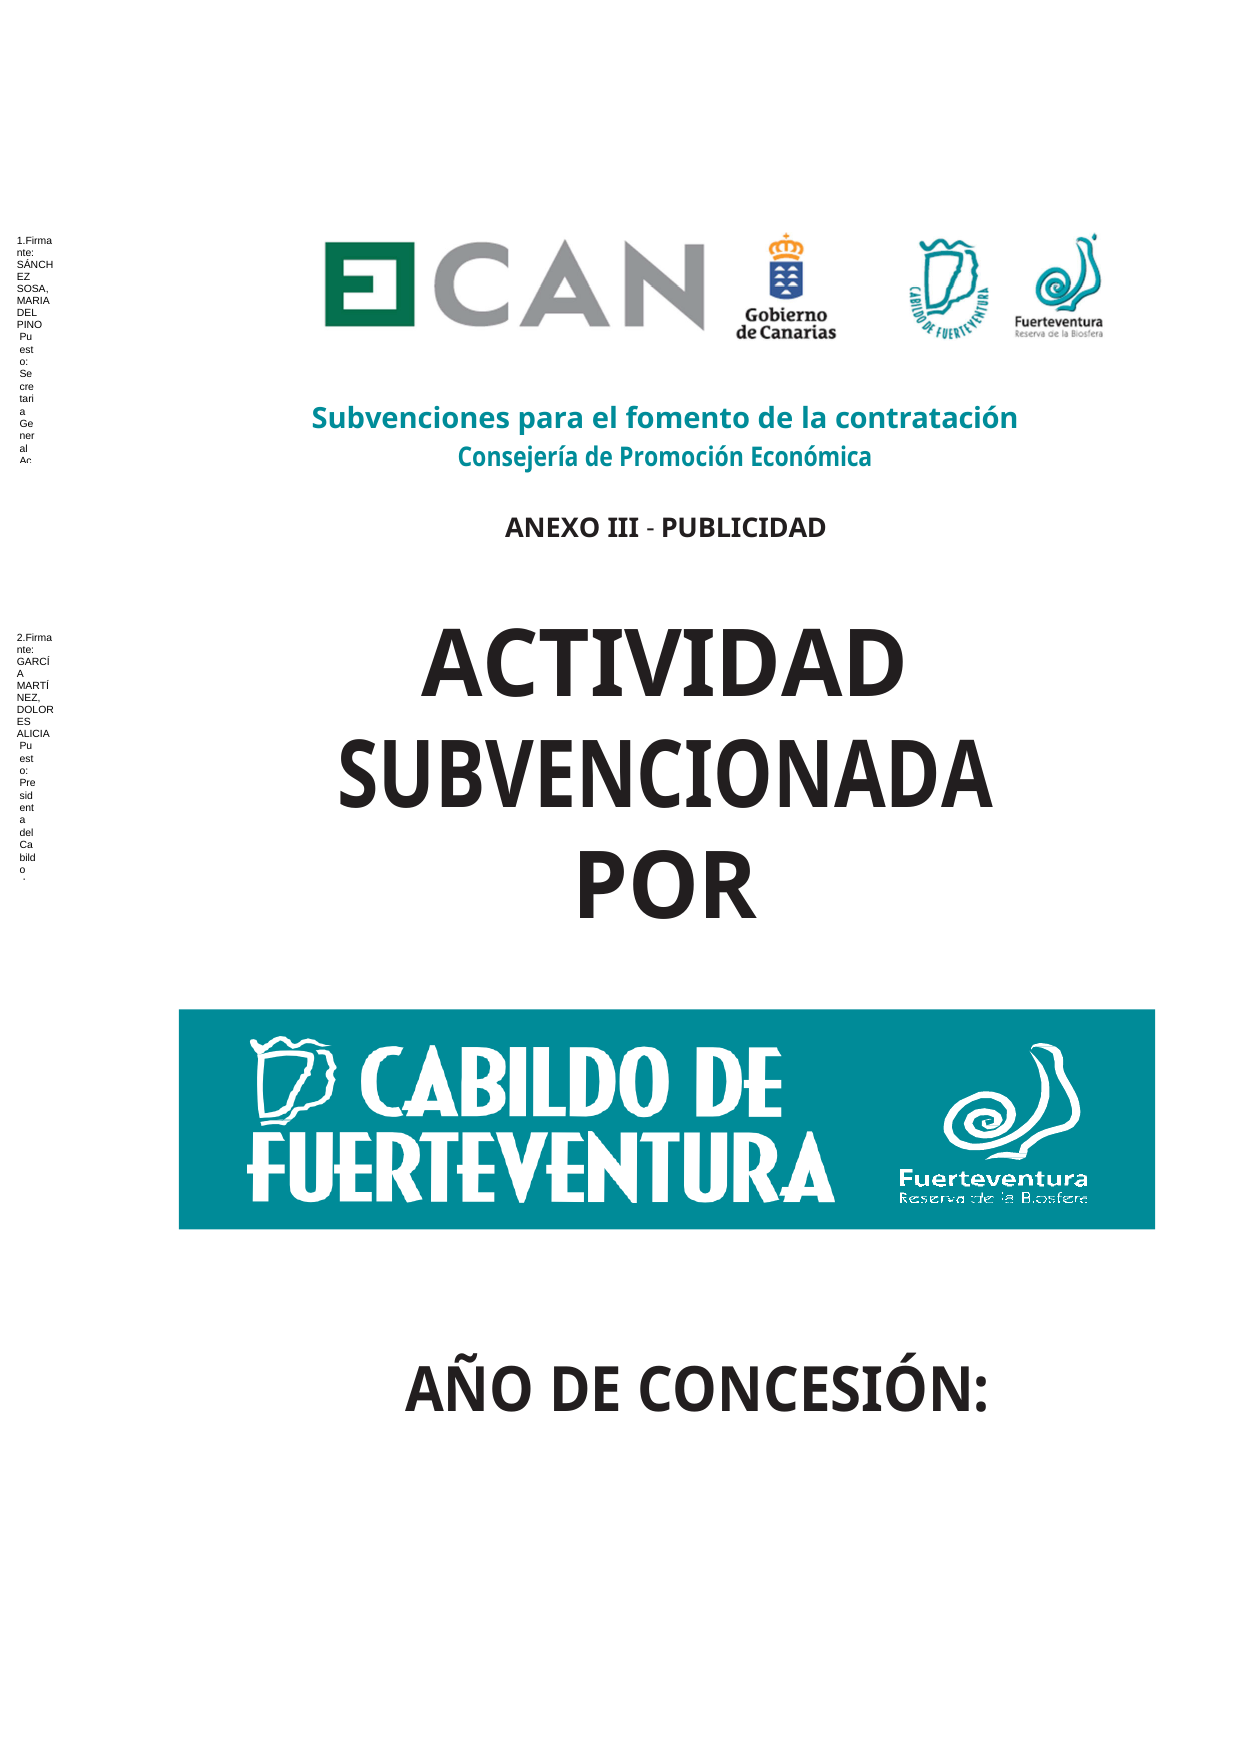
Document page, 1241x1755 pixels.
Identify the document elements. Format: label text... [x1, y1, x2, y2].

text ACTIVIDAD SUBVENCIONADA POR [328, 608, 1002, 940]
text Puesto: Secretaria General Acctal. del Pleno Fecha Firma: 20/06/2025 08:53:14 [19, 331, 37, 463]
text ANEXO III - PUBLICIDAD [91, 508, 1241, 545]
subtitle Subvenciones para el fomento de la contratación [89, 397, 1241, 437]
text 1.Firmante: SÁNCHEZ SOSA,MARIA DEL PINO [17, 234, 54, 330]
text 2.Firmante: GARCÍA MARTÍNEZ, DOLORES ALICIA [17, 631, 54, 739]
text Puesto: Presidenta del Cabildo de Fuerteventura Fecha Firma: 20/06/2025 11:44:36 [19, 740, 36, 879]
subtitle Consejería de Promoción Económica [89, 437, 1241, 474]
subtitle AÑO DE CONCESIÓN: [405, 1344, 1241, 1429]
